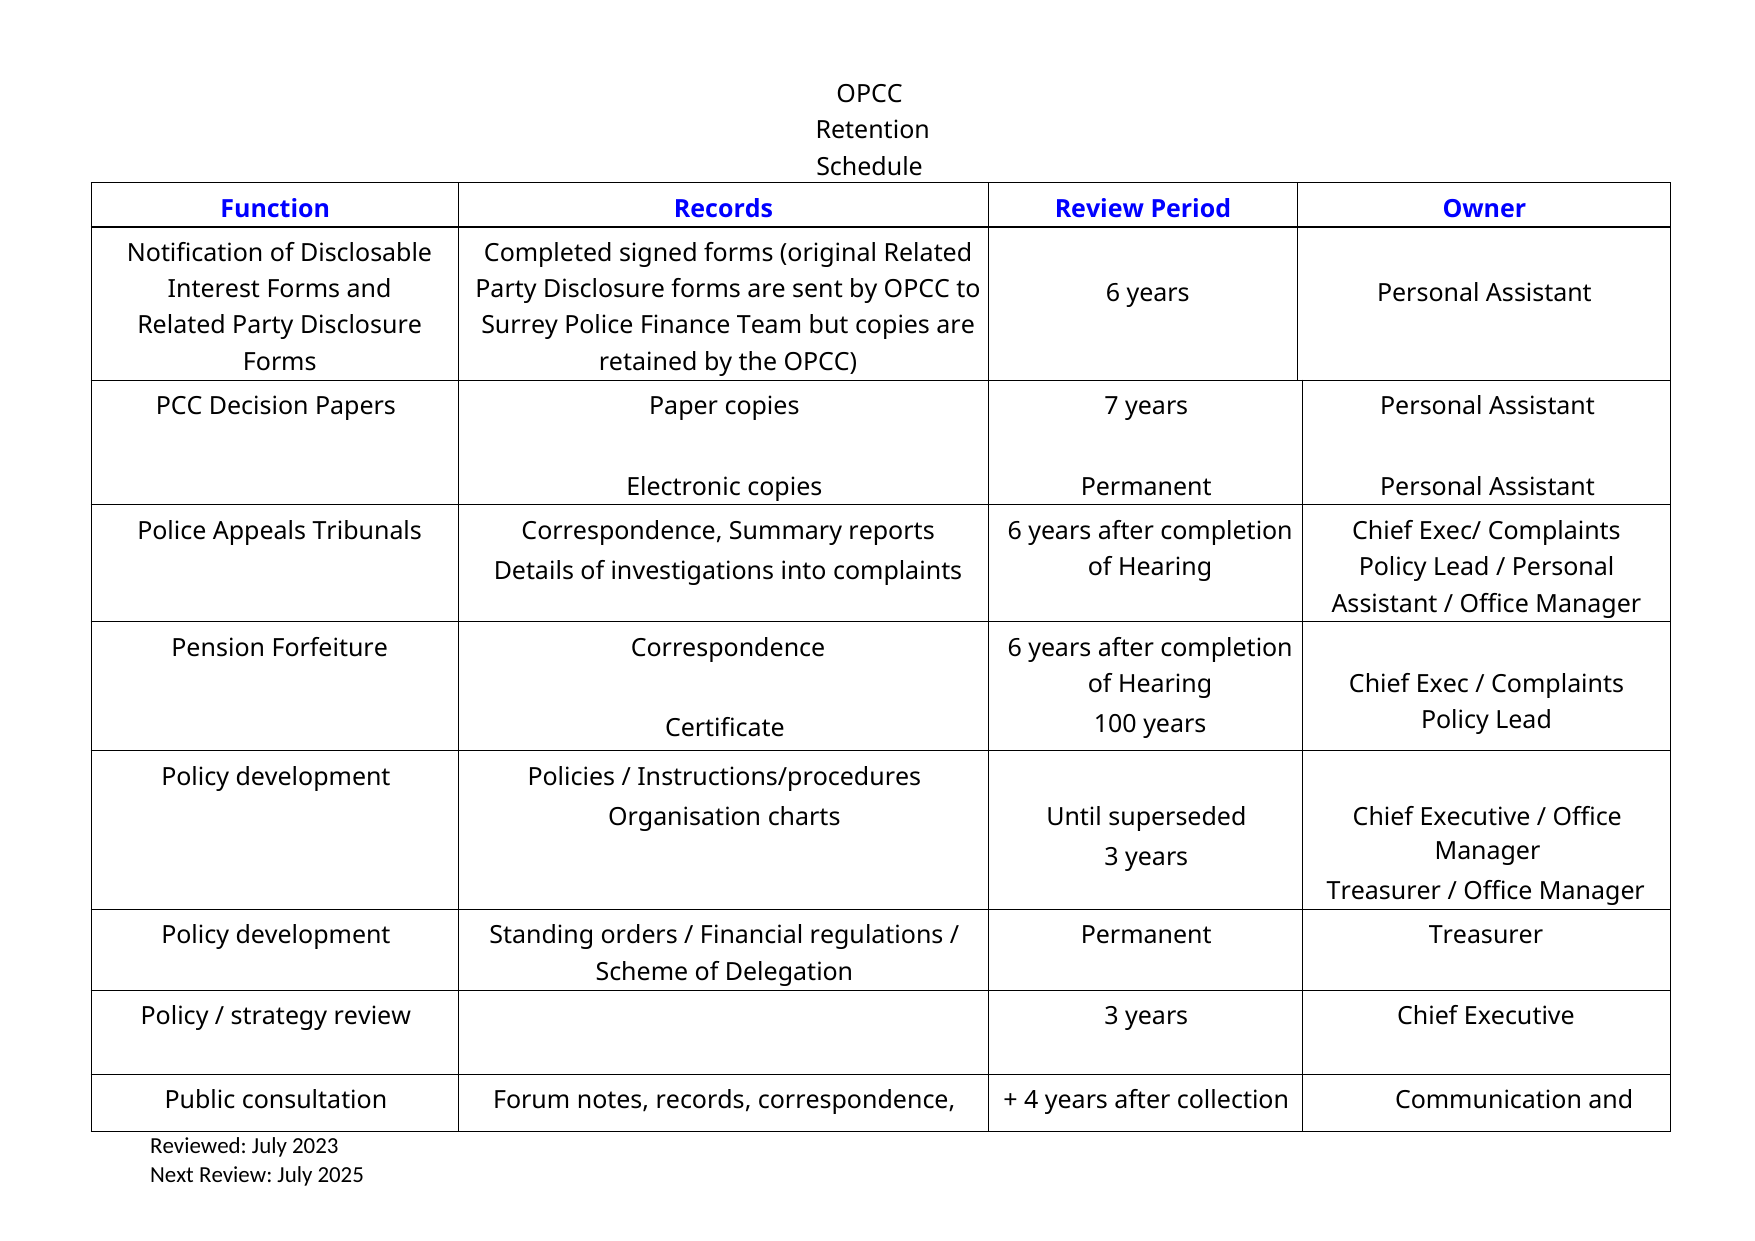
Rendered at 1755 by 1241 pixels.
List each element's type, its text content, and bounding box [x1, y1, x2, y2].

table_cell 3 years [989, 991, 1302, 1074]
table_cell + 4 years after collection [989, 1075, 1302, 1131]
table_cell 6 years after completion of Hearing 100 years [989, 622, 1302, 750]
table_cell [459, 991, 988, 1074]
table_header Owner [1298, 183, 1670, 226]
table_cell Chief Executive / Office Manager Treasurer / Office Manager [1303, 751, 1670, 909]
table_cell Correspondence, Summary reports Details of investigations into complaints [459, 505, 988, 621]
table_cell 7 years Permanent [989, 381, 1302, 504]
table_cell Until superseded 3 years [989, 751, 1302, 909]
table_cell PCC Decision Papers [92, 381, 458, 504]
table_cell Completed signed forms (original Related Party Disclosure forms are sent by OPCC to Surrey Police Finance Team but copies are retained by the OPCC) [459, 228, 988, 379]
table_cell Communication and [1303, 1075, 1670, 1131]
table_cell Treasurer [1303, 910, 1670, 989]
table_cell Chief Exec/ Complaints Policy Lead / Personal Assistant / Office Manager [1303, 505, 1670, 621]
table_cell 6 years after completion of Hearing [989, 505, 1302, 621]
table_cell Correspondence Certificate [459, 622, 988, 750]
table_cell Pension Forfeiture [92, 622, 458, 750]
table_cell Chief Exec / Complaints Policy Lead [1303, 622, 1670, 750]
table_cell Policy / strategy review [92, 991, 458, 1074]
table_cell Policy development [92, 910, 458, 989]
table_cell Notification of Disclosable Interest Forms and Related Party Disclosure Forms [92, 228, 458, 379]
table_header Records [459, 183, 988, 226]
table_cell Personal Assistant Personal Assistant [1303, 381, 1670, 504]
table_cell Forum notes, records, correspondence, [459, 1075, 988, 1131]
table_cell Chief Executive [1303, 991, 1670, 1074]
table_header Function [92, 183, 458, 226]
table_cell Policies / Instructions/procedures Organisation charts [459, 751, 988, 909]
table_cell Standing orders / Financial regulations / Scheme of Delegation [459, 910, 988, 989]
table_header Review Period [989, 183, 1297, 226]
table_cell Police Appeals Tribunals [92, 505, 458, 621]
table_cell Personal Assistant [1298, 228, 1670, 379]
table_cell Permanent [989, 910, 1302, 989]
table_cell 6 years [989, 228, 1297, 379]
table_cell Public consultation [92, 1075, 458, 1131]
table_cell Policy development [92, 751, 458, 909]
table_cell Paper copies Electronic copies [459, 381, 988, 504]
